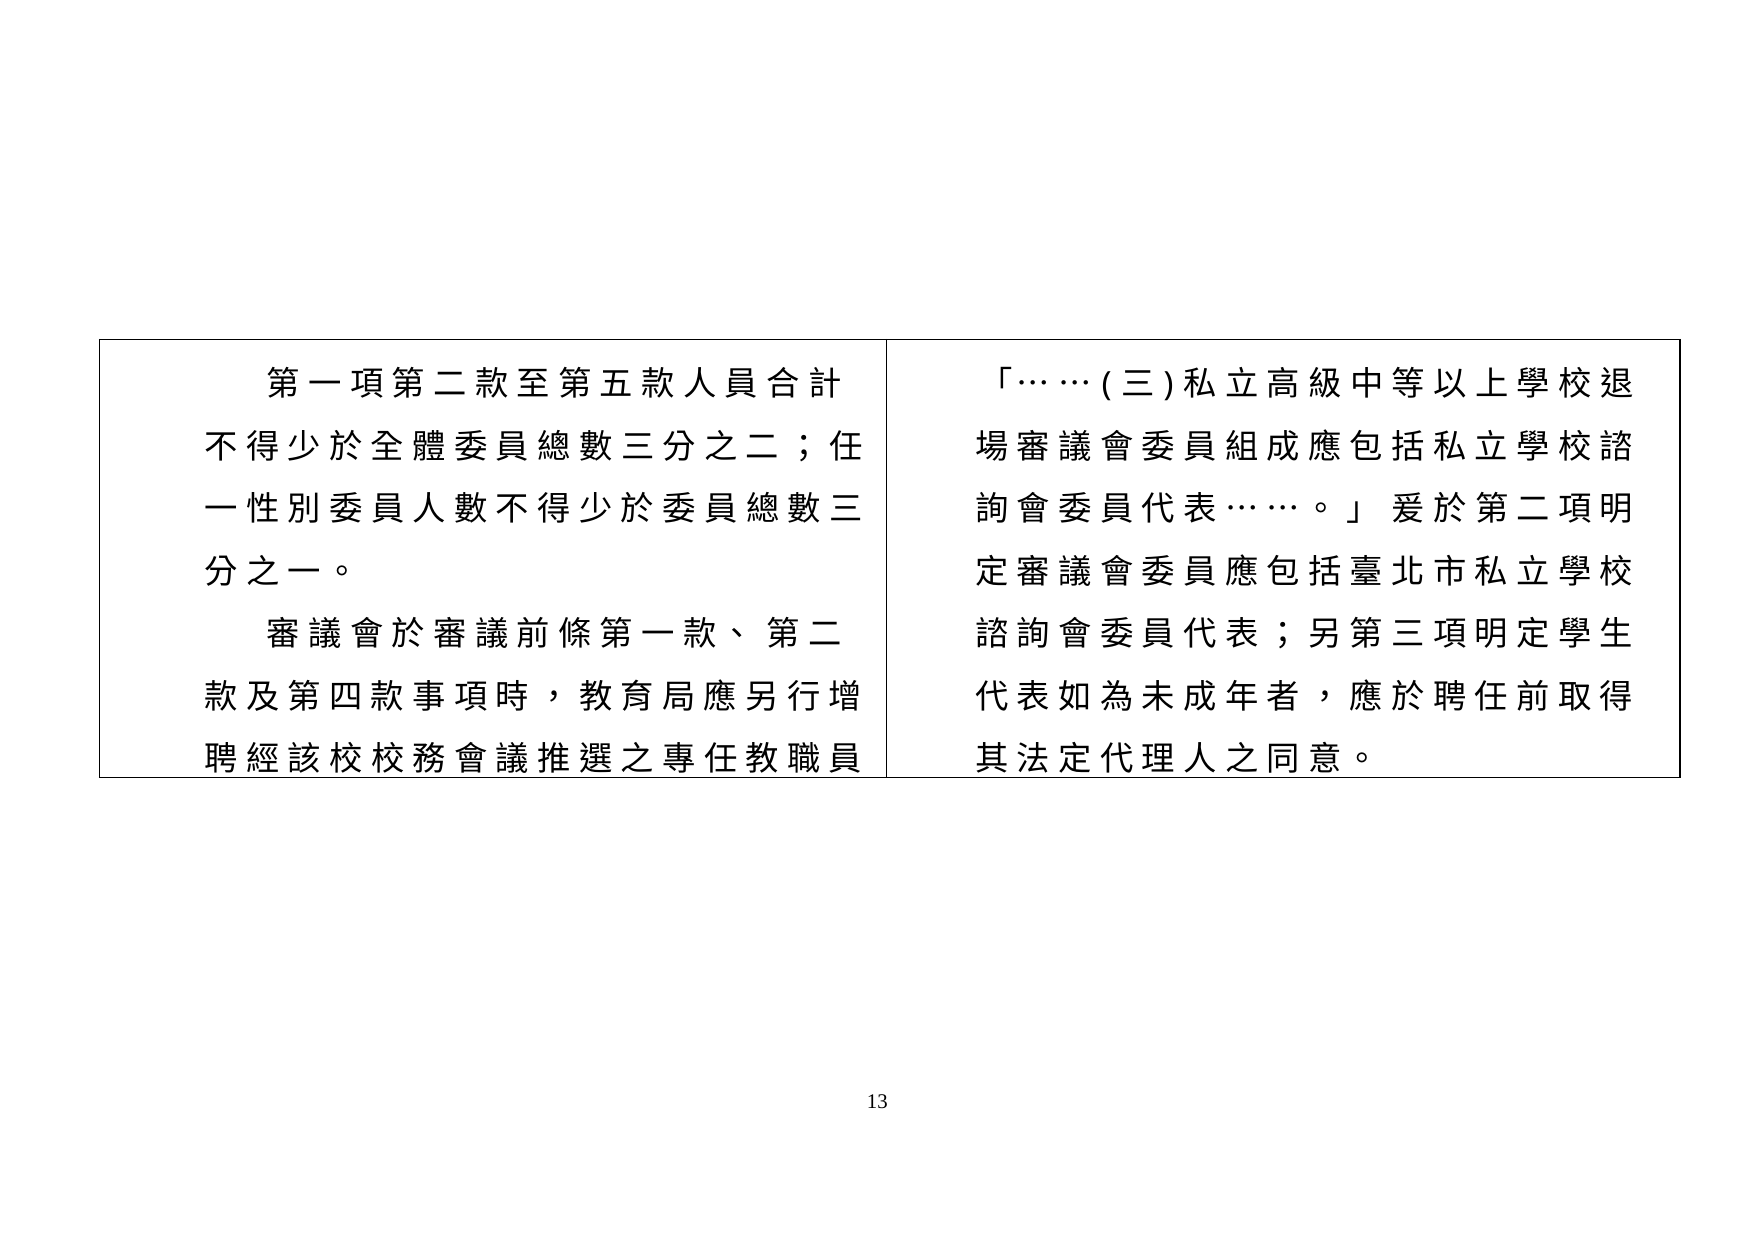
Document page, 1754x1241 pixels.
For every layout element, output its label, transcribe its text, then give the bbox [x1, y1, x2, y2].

table_cell 「……(三)私立高級中等以上學校退場審議會委員組成應包括私立學校諮詢會委員代表……。」爰於第二項明定審議會委員應包括臺北市私立學校諮詢會委員代表；另第三項明定學生代表如為未成年者，應於聘任前取得其法定代理人之同意。 [887, 340, 1679, 777]
table_cell 第一項第二款至第五款人員合計不得少於全體委員總數三分之二；任一性別委員人數不得少於委員總數三分之一。 審議會於審議前條第一款、第二款及第四款事項時，教育局應另行增聘經該校校務會議推選之專任教職員 [100, 340, 886, 777]
